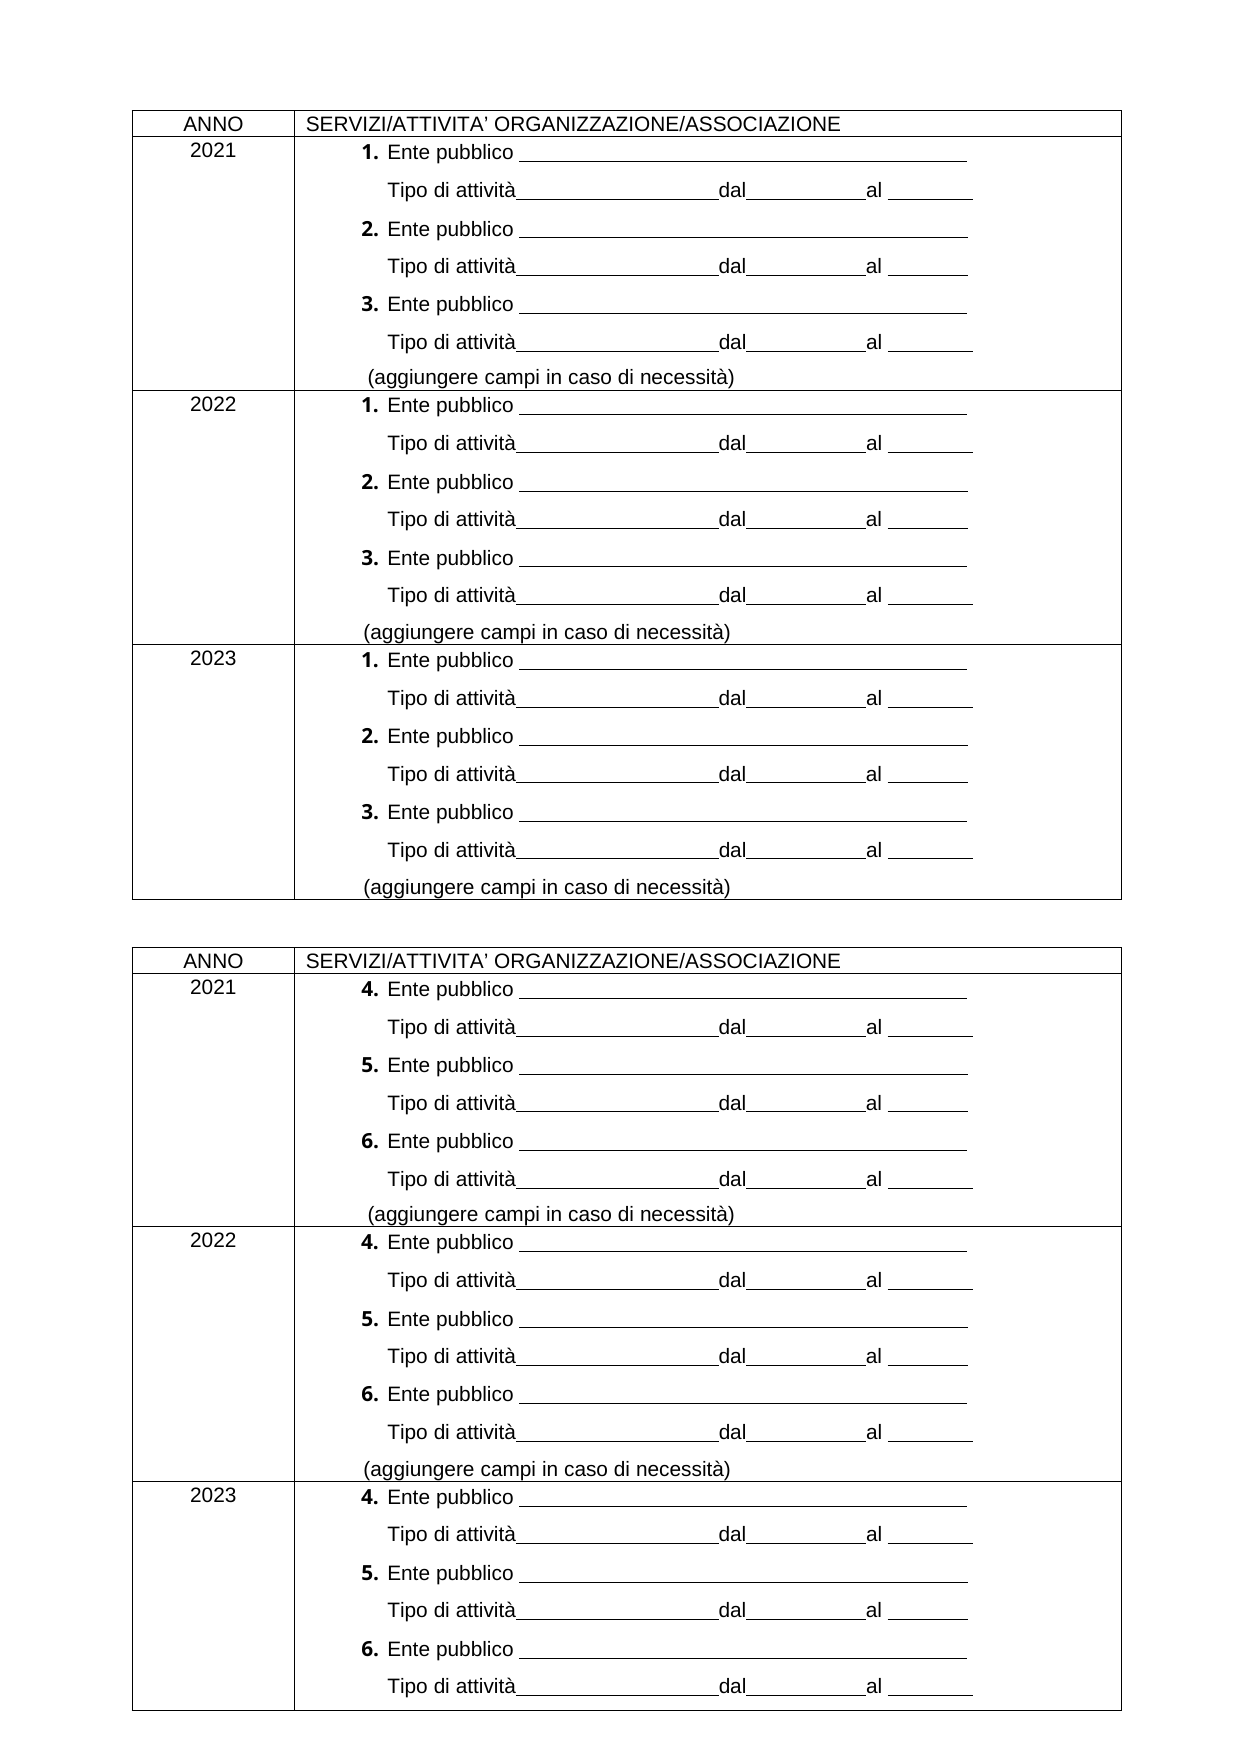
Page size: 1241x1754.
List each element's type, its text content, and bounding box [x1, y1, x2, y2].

table_header SERVIZI/ATTIVITA’ ORGANIZZAZIONE/ASSOCIAZIONE [295, 948, 1121, 973]
table_cell Ente pubblico Tipo di attività dal al Ente pubblico Tipo di attività dal al Ente pubblico Tipo di attività dal al (aggiungere campi in caso di necessità) [295, 974, 1121, 1226]
table_cell Ente pubblico Tipo di attività dal al Ente pubblico Tipo di attività dal al Ente pubblico Tipo di attività dal al (aggiungere campi in caso di necessità) [295, 645, 1121, 898]
table_cell 2021 [133, 974, 294, 1226]
table_cell Ente pubblico Tipo di attività dal al Ente pubblico Tipo di attività dal al Ente pubblico Tipo di attività dal al (aggiungere campi in caso di necessità) [295, 137, 1121, 389]
table_cell Ente pubblico Tipo di attività dal al Ente pubblico Tipo di attività dal al Ente pubblico Tipo di attività dal al (aggiungere campi in caso di necessità) [295, 1227, 1121, 1481]
table_header SERVIZI/ATTIVITA’ ORGANIZZAZIONE/ASSOCIAZIONE [295, 111, 1121, 136]
table_header ANNO [133, 948, 294, 973]
table_cell Ente pubblico Tipo di attività dal al Ente pubblico Tipo di attività dal al Ente pubblico Tipo di attività dal al (aggiungere campi in caso di necessità) [295, 391, 1121, 644]
table_cell 2023 [133, 1482, 294, 1710]
table_cell Ente pubblico Tipo di attività dal al Ente pubblico Tipo di attività dal al Ente pubblico Tipo di attività dal al [295, 1482, 1121, 1710]
table_cell 2022 [133, 1227, 294, 1481]
table_header ANNO [133, 111, 294, 136]
table_cell 2021 [133, 137, 294, 389]
table_cell 2022 [133, 391, 294, 644]
table_cell 2023 [133, 645, 294, 898]
